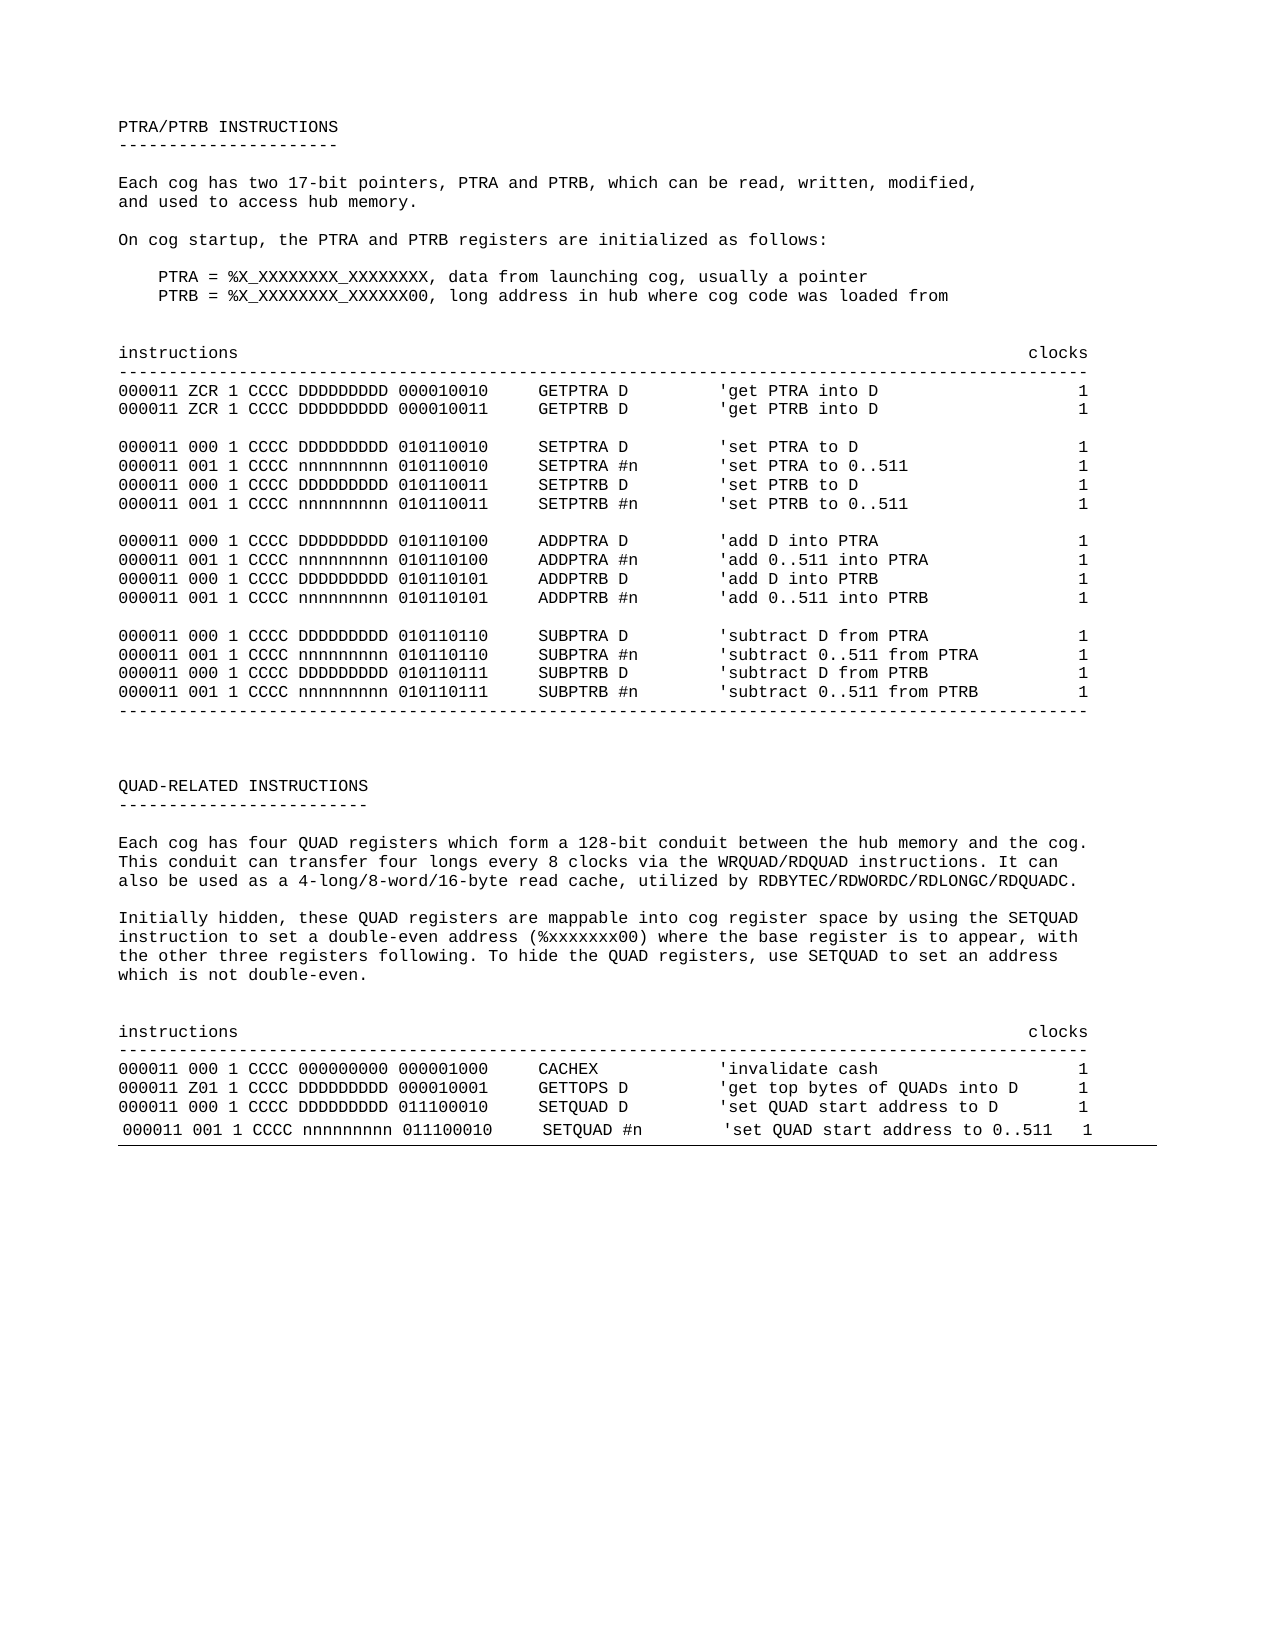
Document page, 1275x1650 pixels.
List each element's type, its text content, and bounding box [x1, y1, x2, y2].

text Initially hidden, these QUAD registers are mappable into cog register space by using the SETQUAD [118, 910, 1157, 929]
text 000011 001 1 CCCC nnnnnnnnn 010110100 ADDPTRA #n 'add 0..511 into PTRA 1 [118, 552, 1157, 571]
text which is not double-even. [118, 967, 1157, 985]
text 000011 000 1 CCCC DDDDDDDDD 010110111 SUBPTRB D 'subtract D from PTRB 1 [118, 665, 1157, 684]
text Each cog has four QUAD registers which form a 128-bit conduit between the hub memory and the cog. [118, 834, 1157, 853]
text QUAD-RELATED INSTRUCTIONS [118, 778, 1157, 797]
text 000011 Z01 1 CCCC DDDDDDDDD 000010001 GETTOPS D 'get top bytes of QUADs into D 1 [118, 1080, 1157, 1098]
text and used to access hub memory. [118, 193, 1157, 212]
text ------------------------------------------------------------------------------------------------- [118, 363, 1157, 382]
text 000011 001 1 CCCC nnnnnnnnn 010110111 SUBPTRB #n 'subtract 0..511 from PTRB 1 [118, 684, 1157, 703]
text 000011 000 1 CCCC DDDDDDDDD 010110011 SETPTRB D 'set PTRB to D 1 [118, 476, 1157, 495]
text 000011 001 1 CCCC nnnnnnnnn 010110110 SUBPTRA #n 'subtract 0..511 from PTRA 1 [118, 646, 1157, 665]
text ------------------------------------------------------------------------------------------------- [118, 1042, 1157, 1061]
text 000011 000 1 CCCC DDDDDDDDD 010110101 ADDPTRB D 'add D into PTRB 1 [118, 571, 1157, 589]
text On cog startup, the PTRA and PTRB registers are initialized as follows: [118, 231, 1157, 250]
text 000011 001 1 CCCC nnnnnnnnn 010110101 ADDPTRB #n 'add 0..511 into PTRB 1 [118, 589, 1157, 608]
text 000011 ZCR 1 CCCC DDDDDDDDD 000010011 GETPTRB D 'get PTRB into D 1 [118, 401, 1157, 420]
text ------------------------------------------------------------------------------------------------- [118, 703, 1157, 721]
text 000011 000 1 CCCC DDDDDDDDD 010110110 SUBPTRA D 'subtract D from PTRA 1 [118, 627, 1157, 646]
text ---------------------- [118, 137, 1157, 156]
text This conduit can transfer four longs every 8 clocks via the WRQUAD/RDQUAD instructions. It can [118, 853, 1157, 872]
text 000011 ZCR 1 CCCC DDDDDDDDD 000010010 GETPTRA D 'get PTRA into D 1 [118, 382, 1157, 401]
text PTRA/PTRB INSTRUCTIONS [118, 118, 1157, 137]
text the other three registers following. To hide the QUAD registers, use SETQUAD to set an address [118, 948, 1157, 967]
text 000011 001 1 CCCC nnnnnnnnn 010110011 SETPTRB #n 'set PTRB to 0..511 1 [118, 495, 1157, 514]
text instruction to set a double-even address (%xxxxxxx00) where the base register is to appear, with [118, 929, 1157, 948]
text PTRB = %X_XXXXXXXX_XXXXXX00, long address in hub where cog code was loaded from [118, 288, 1157, 307]
text ------------------------- [118, 797, 1157, 816]
text Each cog has two 17-bit pointers, PTRA and PTRB, which can be read, written, modified, [118, 175, 1157, 193]
text 000011 000 1 CCCC DDDDDDDDD 010110010 SETPTRA D 'set PTRA to D 1 [118, 439, 1157, 457]
text 000011 000 1 CCCC DDDDDDDDD 011100010 SETQUAD D 'set QUAD start address to D 1 [118, 1098, 1157, 1117]
text 000011 000 1 CCCC 000000000 000001000 CACHEX 'invalidate cash 1 [118, 1061, 1157, 1080]
text 000011 001 1 CCCC nnnnnnnnn 011100010 SETQUAD #n 'set QUAD start address to 0..511 1 [118, 1117, 1157, 1145]
text also be used as a 4-long/8-word/16-byte read cache, utilized by RDBYTEC/RDWORDC/RDLONGC/RDQUADC. [118, 872, 1157, 891]
text 000011 001 1 CCCC nnnnnnnnn 010110010 SETPTRA #n 'set PTRA to 0..511 1 [118, 457, 1157, 476]
text instructions clocks [118, 1023, 1157, 1042]
text instructions clocks [118, 344, 1157, 363]
text 000011 000 1 CCCC DDDDDDDDD 010110100 ADDPTRA D 'add D into PTRA 1 [118, 533, 1157, 552]
text PTRA = %X_XXXXXXXX_XXXXXXXX, data from launching cog, usually a pointer [118, 269, 1157, 288]
